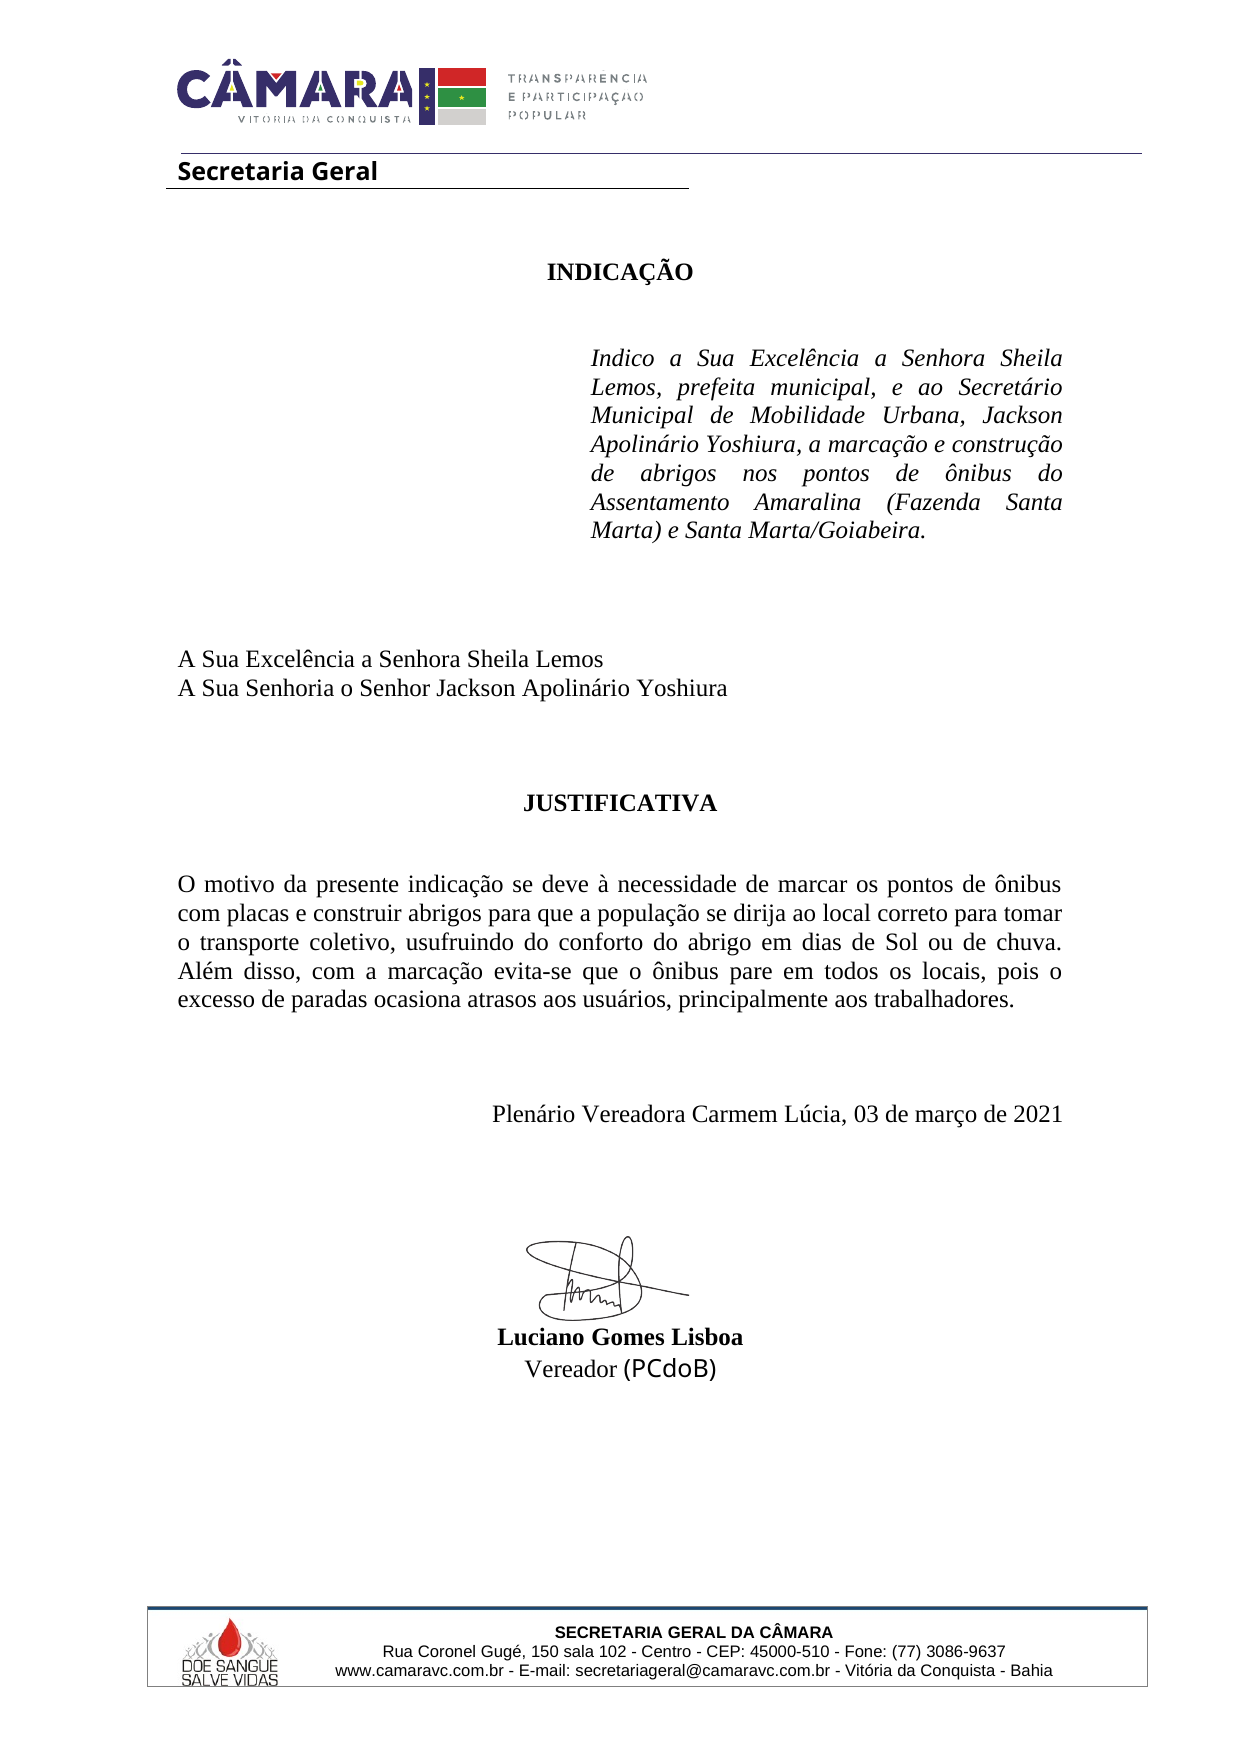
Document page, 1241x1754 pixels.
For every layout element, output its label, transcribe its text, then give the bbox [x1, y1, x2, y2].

picture [148, 1607, 1147, 1686]
text O motivo da presente indicação se deve à necessidade de marcar os pontos de ônibus com placas e construir abrigos para que a população se dirija ao local correto para tomar o transporte coletivo, usufruindo do conforto do abrigo em dias de Sol ou de chuva. Além disso, com a marcação evita-se que o ônibus pare em todos os locais, pois o excesso de paradas ocasiona atrasos aos usuários, principalmente aos trabalhadores. [177, 869, 1063, 1013]
text JUSTIFICATIVA [177, 788, 1063, 816]
text A Sua Excelência a Senhora Sheila Lemos [177, 644, 1063, 673]
text Plenário Vereadora Carmem Lúcia, 03 de março de 2021 [177, 1099, 1063, 1128]
text INDICAÇÃO [177, 257, 1063, 286]
picture [526, 1236, 690, 1321]
text A Sua Senhoria o Senhor Jackson Apolinário Yoshiura [177, 673, 1063, 701]
text Indico a Sua Excelência a Senhora Sheila Lemos, prefeita municipal, e ao Secretário Municipal de Mobilidade Urbana, Jackson Apolinário Yoshiura, a marcação e construção de abrigos nos pontos de ônibus do Assentamento Amaralina (Fazenda Santa Marta) e Santa Marta/Goiabeira. [591, 343, 1063, 544]
text Luciano Gomes Lisboa [177, 1322, 1063, 1351]
text Vereador (PCdoB) [177, 1351, 1063, 1385]
